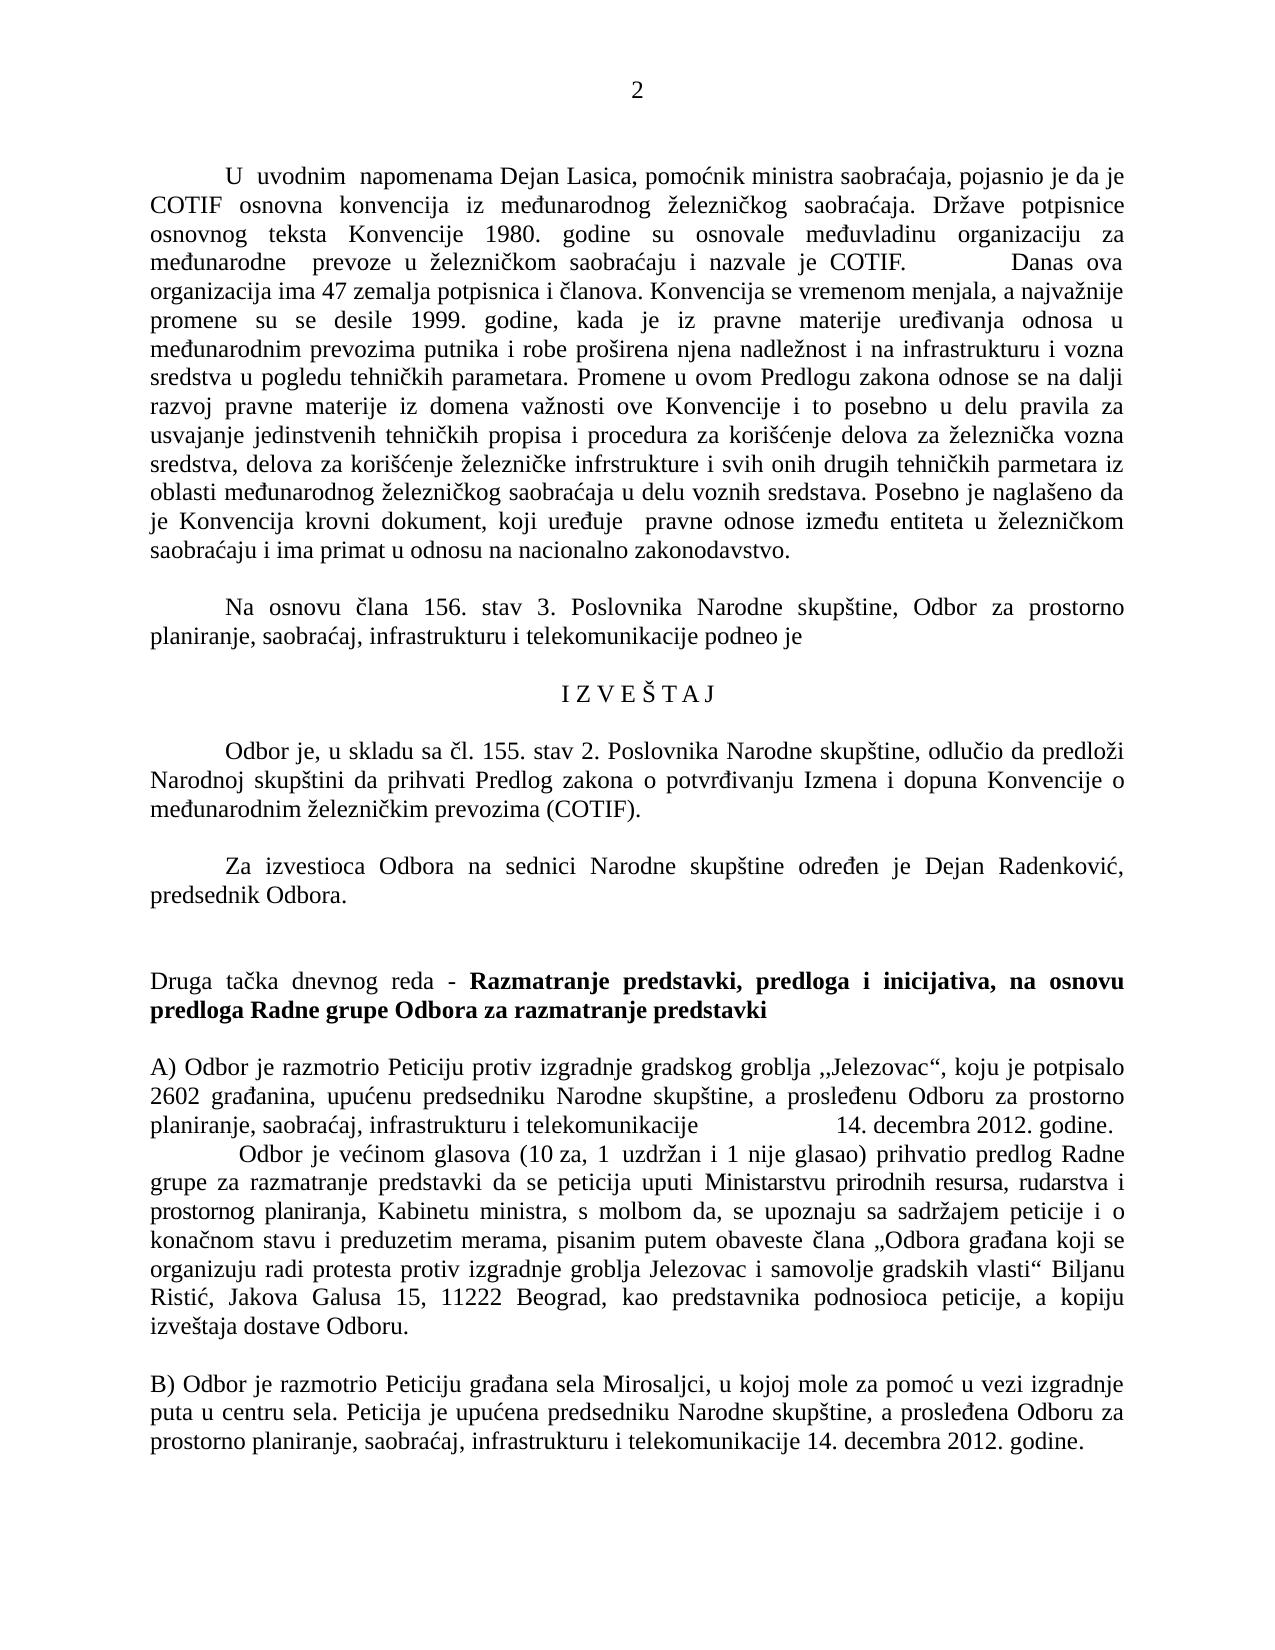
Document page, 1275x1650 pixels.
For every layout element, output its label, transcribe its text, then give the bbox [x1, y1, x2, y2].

text Odbor je, u skladu sa čl. 155. stav 2. Poslovnika Narodne skupštine, odlučio da predloži Narodnoj skupštini da prihvati Predlog zakona o potvrđivanju Izmena i dopuna Konvencije o međunarodnim železničkim prevozima (COTIF). [150, 736, 1125, 822]
text Druga tačka dnevnog reda - Razmatranje predstavki, predloga i inicijativa, na osnovu predloga Radne grupe Odbora za razmatranje predstavki [150, 966, 1125, 1024]
text B) Odbor je razmotrio Peticiju građana sela Mirosaljci, u kojoj mole za pomoć u vezi izgradnje puta u centru sela. Peticija je upućena predsedniku Narodne skupštine, a prosleđena Odboru za prostorno planiranje, saobraćaj, infrastrukturu i telekomunikacije 14. decembra 2012. godine. [150, 1369, 1125, 1455]
text I Z V E Š T A J [150, 679, 1125, 707]
text A) Odbor je razmotrio Peticiju protiv izgradnje gradskog groblja ,,Jelezovac“, koju je potpisalo 2602 građanina, upućenu predsedniku Narodne skupštine, a prosleđenu Odboru za prostorno planiranje, saobraćaj, infrastrukturu i telekomunikacije 14. decembra 2012. godine. [150, 1052, 1125, 1139]
text U uvodnim napomenama Dejan Lasica, pomoćnik ministra saobraćaja, pojasnio je da je COTIF osnovna konvencija iz međunarodnog železničkog saobraćaja. Države potpisnice osnovnog teksta Konvencije 1980. godine su osnovale međuvladinu organizaciju za međunarodne prevoze u železničkom saobraćaju i nazvale je COTIF. Danas ova organizacija ima 47 zemalja potpisnica i članova. Konvencija se vremenom menjala, a najvažnije promene su se desile 1999. godine, kada je iz pravne materije uređivanja odnosa u međunarodnim prevozima putnika i robe proširena njena nadležnost i na infrastrukturu i vozna sredstva u pogledu tehničkih parametara. Promene u ovom Predlogu zakona odnose se na dalji razvoj pravne materije iz domena važnosti ove Konvencije i to posebno u delu pravila za usvajanje jedinstvenih tehničkih propisa i procedura za korišćenje delova za železnička vozna sredstva, delova za korišćenje železničke infrstrukture i svih onih drugih tehničkih parmetara iz oblasti međunarodnog železničkog saobraćaja u delu voznih sredstava. Posebno je naglašeno da je Konvencija krovni dokument, koji uređuje pravne odnose između entiteta u železničkom saobraćaju i ima primat u odnosu na nacionalno zakonodavstvo. [150, 161, 1125, 564]
text Na osnovu člana 156. stav 3. Poslovnika Narodne skupštine, Odbor za prostorno planiranje, saobraćaj, infrastrukturu i telekomunikacije podneo je [150, 592, 1125, 650]
list Odbor je većinom glasova (10 za, 1 uzdržan i 1 nije glasao) prihvatio predlog Radne grupe za razmatranje predstavki da se peticija uputi Ministarstvu prirodnih resursa, rudarstva i prostornog planiranja, Kabinetu ministra, s molbom da, se upoznaju sa sadržajem peticije i o konačnom stavu i preduzetim merama, pisanim putem obaveste člana „Odbora građana koji se organizuju radi protesta protiv izgradnje groblja Jelezovac i samovolje gradskih vlasti“ Biljanu Ristić, Jakova Galusa 15, 11222 Beograd, kao predstavnika podnosioca peticije, a kopiju izveštaja dostave Odboru. [150, 1139, 1125, 1340]
text Za izvestioca Odbora na sednici Narodne skupštine određen je Dejan Radenković, predsednik Odbora. [150, 851, 1125, 909]
